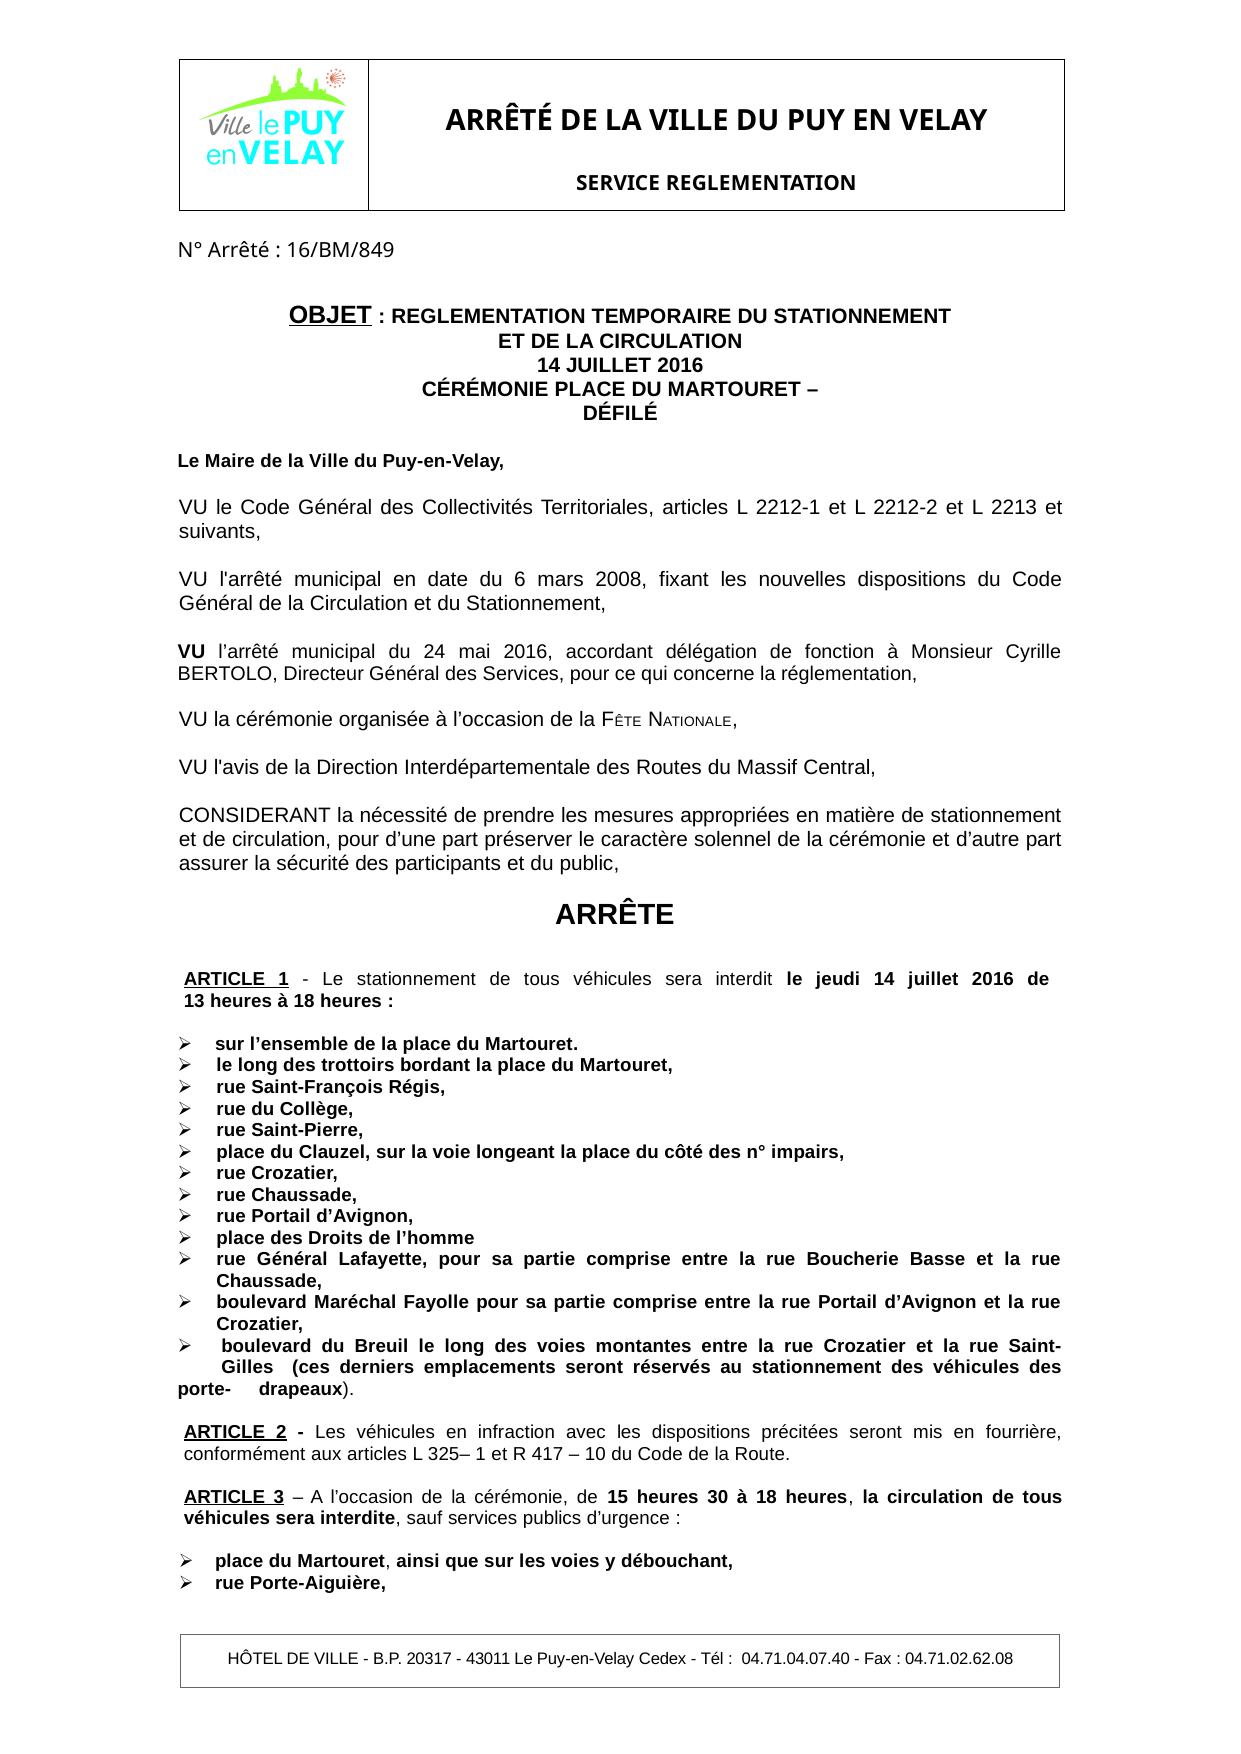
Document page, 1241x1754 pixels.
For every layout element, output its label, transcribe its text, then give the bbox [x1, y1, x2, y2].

picture [181, 60, 367, 182]
text VU l'arrêté municipal en date du 6 mars 2008, fixant les nouvelles dispositions du Code Général de la Circulation et du Stationnement, [179, 567, 1063, 615]
text ARTICLE 1 - Le stationnement de tous véhicules sera interdit le jeudi 14 juillet 2016 de 13 heures à 18 heures : [183, 968, 1063, 1011]
table_header [180, 60, 368, 210]
text ARTICLE 3 – A l’occasion de la cérémonie, de 15 heures 30 à 18 heures, la circulation de tous véhicules sera interdite, sauf services publics d’urgence : [183, 1486, 1063, 1529]
list rue Portail d’Avignon, [177, 1205, 1063, 1227]
list boulevard Maréchal Fayolle pour sa partie comprise entre la rue Portail d’Avignon et la rue Crozatier, [177, 1291, 1063, 1334]
table_header ARRÊTÉ DE LA VILLE DU PUY EN VELAY SERVICE REGLEMENTATION [369, 60, 1064, 210]
list rue Porte-Aiguière, [179, 1572, 1063, 1593]
list sur l’ensemble de la place du Martouret. [177, 1033, 1063, 1054]
list rue Crozatier, [177, 1162, 1063, 1184]
text CONSIDERANT la nécessité de prendre les mesures appropriées en matière de stationnement et de circulation, pour d’une part préserver le caractère solennel de la cérémonie et d’autre part assurer la sécurité des participants et du public, [179, 803, 1063, 875]
list place des Droits de l’homme [177, 1227, 1063, 1248]
list rue Chaussade, [177, 1184, 1063, 1205]
text ARTICLE 2 - Les véhicules en infraction avec les dispositions précitées seront mis en fourrière, conformément aux articles L 325– 1 et R 417 – 10 du Code de la Route. [183, 1421, 1063, 1464]
list boulevard du Breuil le long des voies montantes entre la rue Crozatier et la rue Saint- Gilles (ces derniers emplacements seront réservés au stationnement des véhicules des porte- drapeaux). [177, 1334, 1063, 1399]
text VU le Code Général des Collectivités Territoriales, articles L 2212-1 et L 2212-2 et L 2213 et suivants, [179, 495, 1063, 543]
text VU l'avis de la Direction Interdépartementale des Routes du Massif Central, [179, 755, 1063, 779]
list place du Martouret, ainsi que sur les voies y débouchant, [179, 1550, 1063, 1572]
text Objet : REGLEMENTATION TEMPORAIRE DU STATIONNEMENT ET DE LA CIRCULATION 14 Juillet 2016 Cérémonie place du Martouret – Défilé [177, 300, 1063, 425]
list place du Clauzel, sur la voie longeant la place du côté des n° impairs, [177, 1141, 1063, 1162]
list rue Saint-François Régis, [177, 1076, 1063, 1097]
list rue du Collège, [177, 1097, 1063, 1119]
text Le Maire de la Ville du Puy-en-Velay, [177, 449, 1063, 471]
list rue Général Lafayette, pour sa partie comprise entre la rue Boucherie Basse et la rue Chaussade, [177, 1248, 1063, 1291]
text VU la cérémonie organisée à l’occasion de la Fête Nationale, [179, 707, 1063, 731]
list rue Saint-Pierre, [177, 1119, 1063, 1141]
subtitle ARRÊTE [523, 897, 707, 931]
list le long des trottoirs bordant la place du Martouret, [177, 1054, 1063, 1076]
text VU l’arrêté municipal du 24 mai 2016, accordant délégation de fonction à Monsieur Cyrille BERTOLO, Directeur Général des Services, pour ce qui concerne la réglementation, [177, 639, 1063, 684]
text N° Arrêté : 16/BM/849 [177, 235, 1063, 263]
